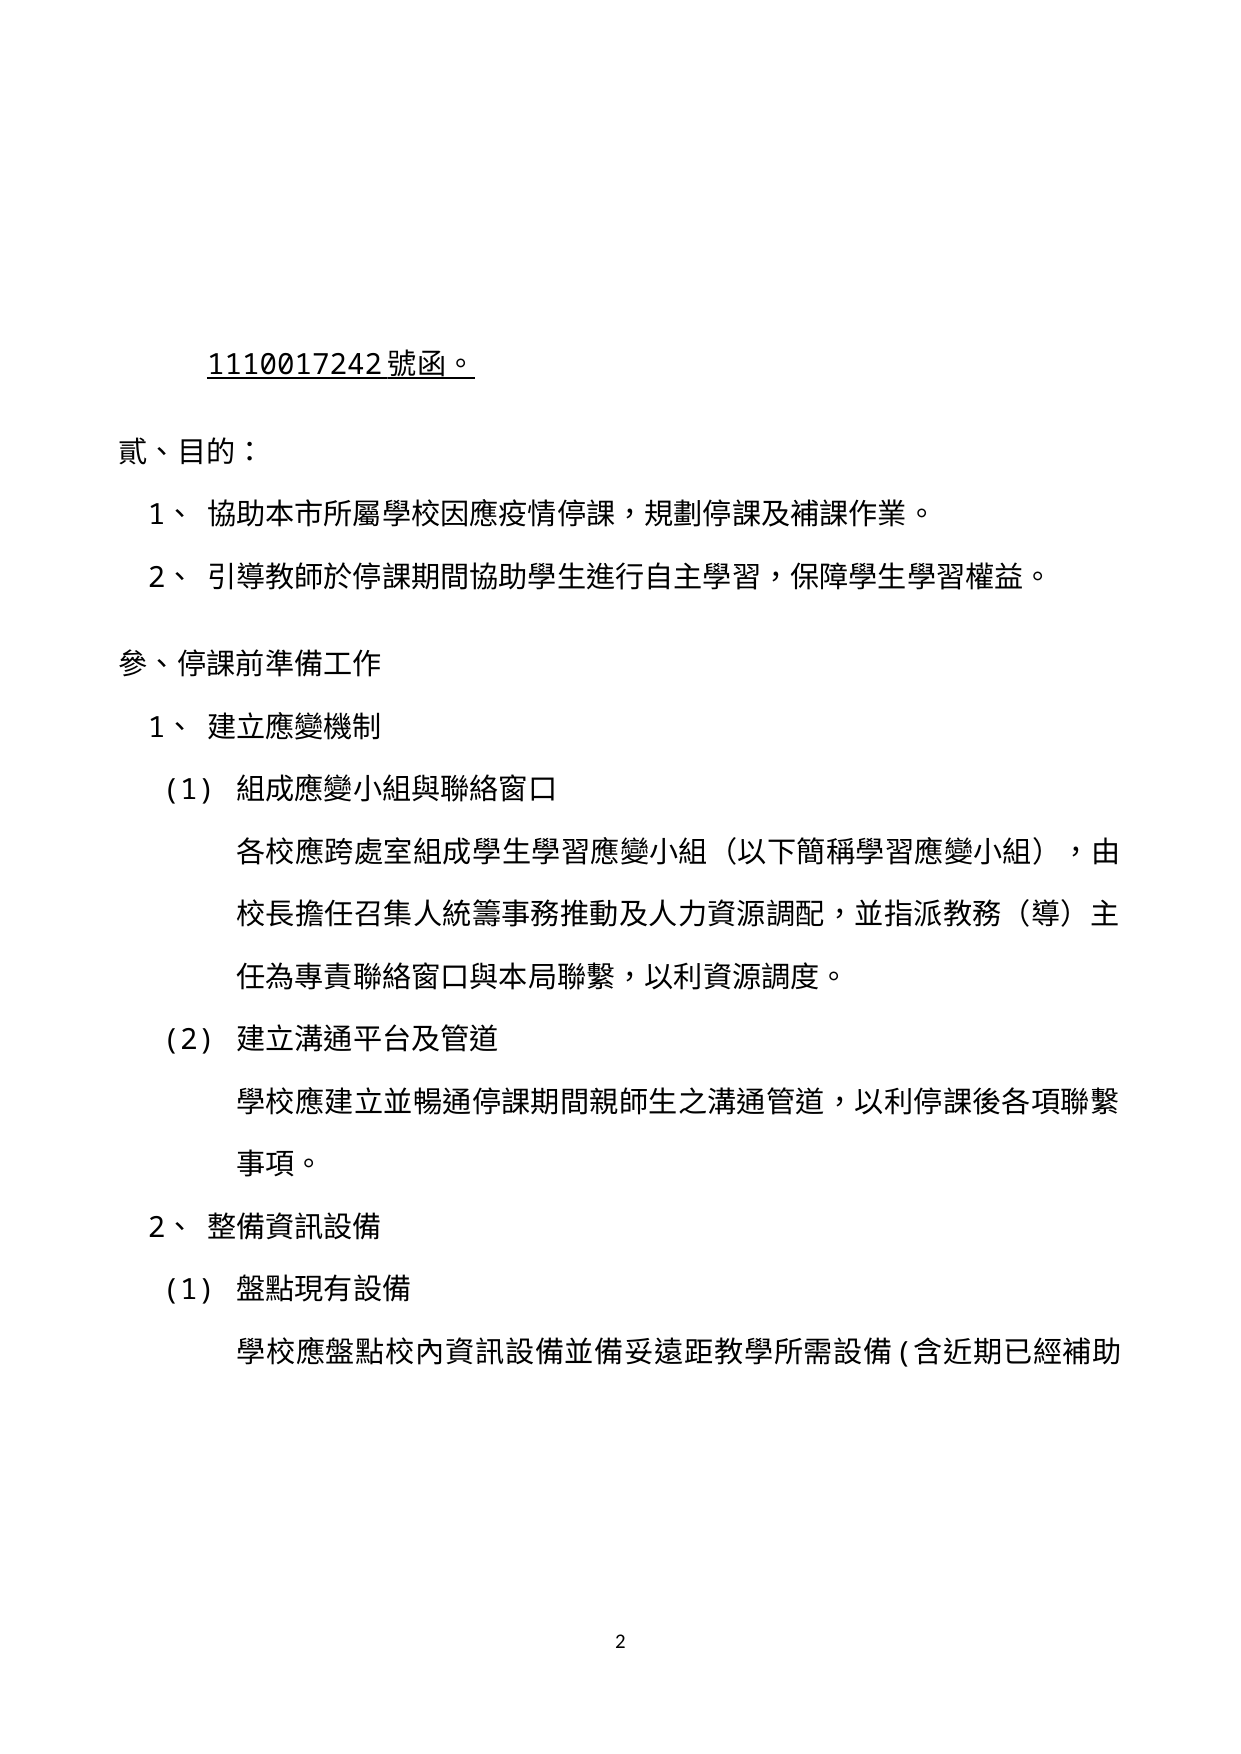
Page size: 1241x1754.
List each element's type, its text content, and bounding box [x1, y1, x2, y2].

list 建立溝通平台及管道 [162, 995, 1122, 1058]
list 組成應變小組與聯絡窗口 [162, 745, 1122, 808]
list 目的： [118, 408, 1122, 470]
text 各校應跨處室組成學生學習應變小組（以下簡稱學習應變小組），由校長擔任召集人統籌事務推動及人力資源調配，並指派教務（導）主任為專責聯絡窗口與本局聯繫，以利資源調度。 [236, 808, 1122, 995]
list 1110017242號函。 [148, 320, 1122, 383]
list 協助本市所屬學校因應疫情停課，規劃停課及補課作業。 [148, 470, 1122, 533]
list 整備資訊設備 [148, 1183, 1122, 1245]
list 引導教師於停課期間協助學生進行自主學習，保障學生學習權益。 [148, 533, 1122, 595]
list 盤點現有設備 [162, 1245, 1122, 1308]
list 停課前準備工作 [118, 620, 1122, 683]
text 學校應建立並暢通停課期間親師生之溝通管道，以利停課後各項聯繫事項。 [236, 1058, 1122, 1183]
text 學校應盤點校內資訊設備並備妥遠距教學所需設備(含近期已經補助 [236, 1308, 1122, 1370]
list 建立應變機制 [148, 683, 1122, 745]
